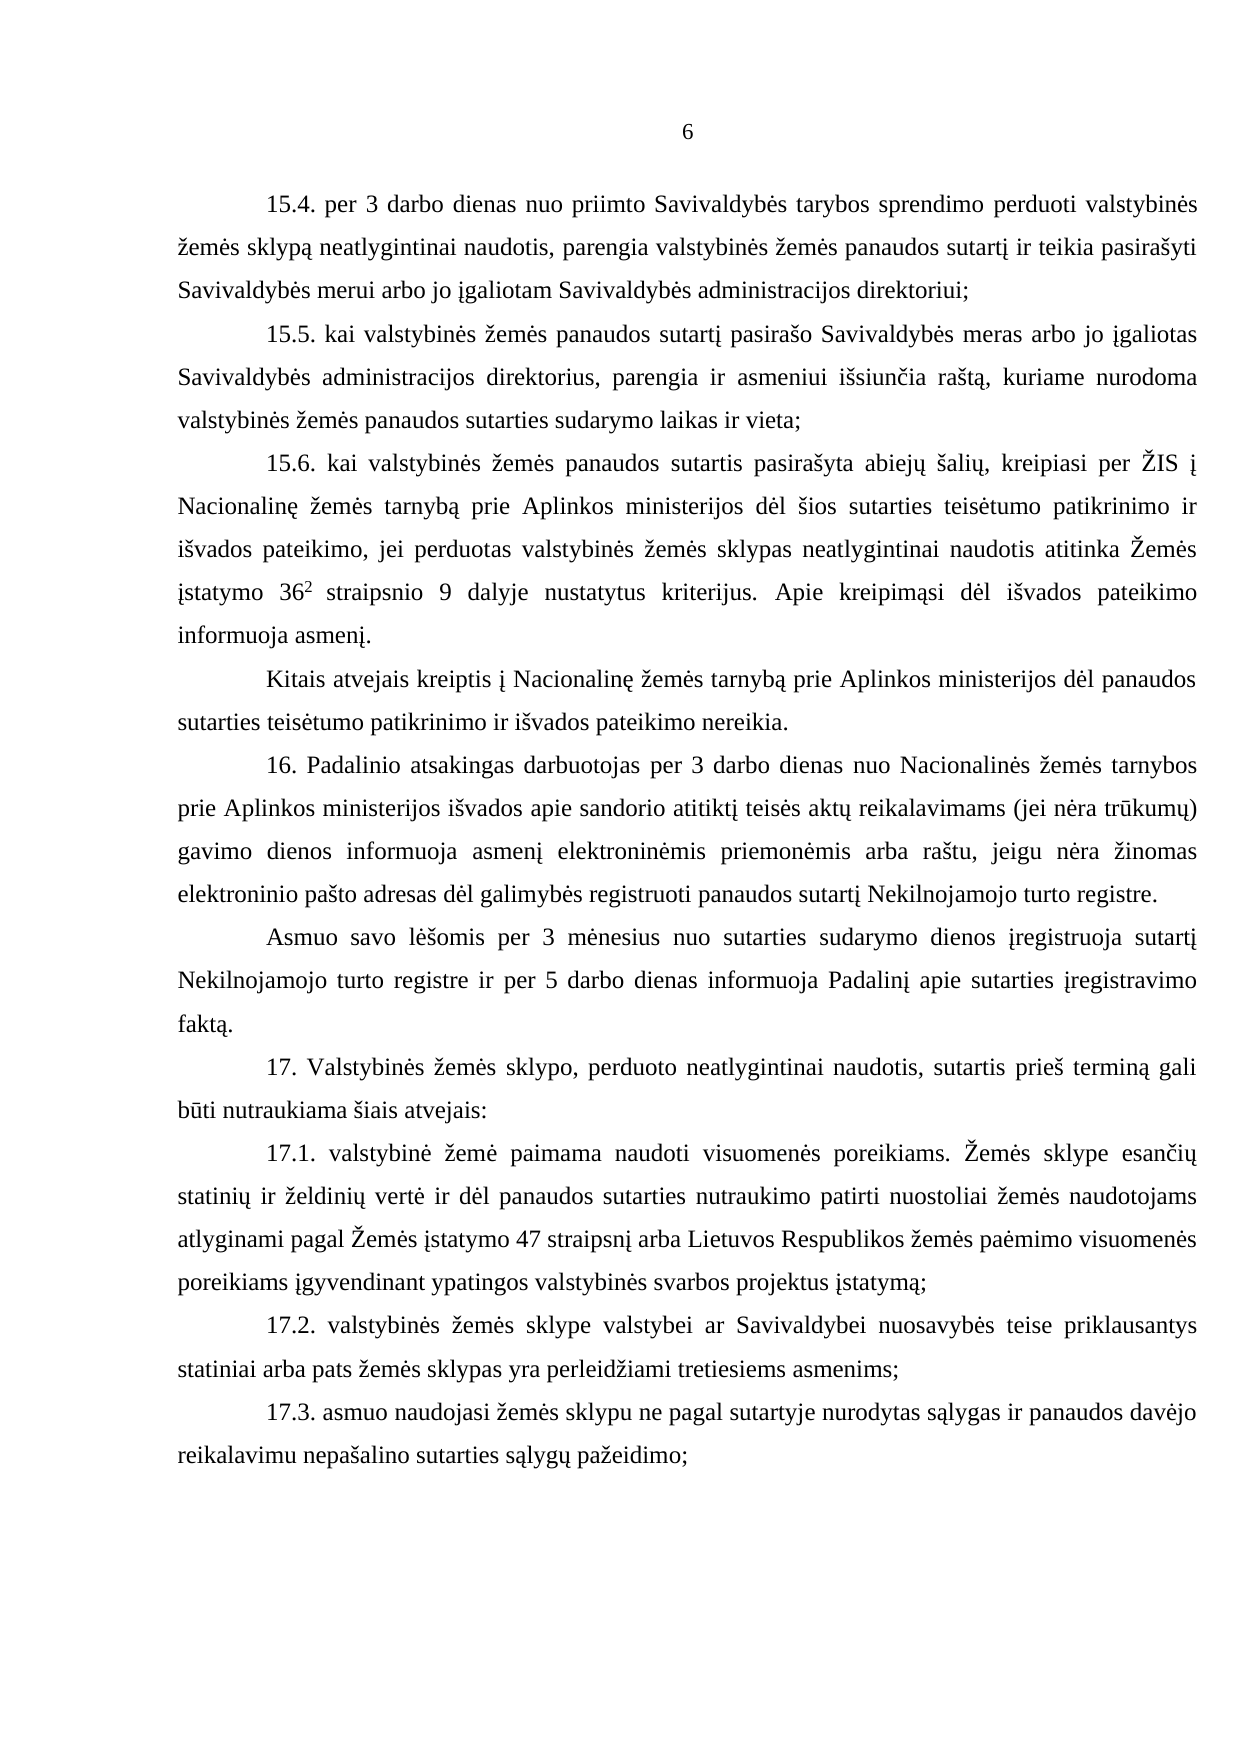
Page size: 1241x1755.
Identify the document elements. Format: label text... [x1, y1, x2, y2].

text 17.1. valstybinė žemė paimama naudoti visuomenės poreikiams. Žemės sklype esančių statinių ir želdinių vertė ir dėl panaudos sutarties nutraukimo patirti nuostoliai žemės naudotojams atlyginami pagal Žemės įstatymo 47 straipsnį arba Lietuvos Respublikos žemės paėmimo visuomenės poreikiams įgyvendinant ypatingos valstybinės svarbos projektus įstatymą; [177, 1138, 1198, 1296]
text 17.2. valstybinės žemės sklype valstybei ar Savivaldybei nuosavybės teise priklausantys statiniai arba pats žemės sklypas yra perleidžiami tretiesiems asmenims; [177, 1311, 1198, 1382]
text 15.6. kai valstybinės žemės panaudos sutartis pasirašyta abiejų šalių, kreipiasi per ŽIS į Nacionalinę žemės tarnybą prie Aplinkos ministerijos dėl šios sutarties teisėtumo patikrinimo ir išvados pateikimo, jei perduotas valstybinės žemės sklypas neatlygintinai naudotis atitinka Žemės įstatymo 362 straipsnio 9 dalyje nustatytus kriterijus. Apie kreipimąsi dėl išvados pateikimo informuoja asmenį. [177, 448, 1198, 649]
text 15.4. per 3 darbo dienas nuo priimto Savivaldybės tarybos sprendimo perduoti valstybinės žemės sklypą neatlygintinai naudotis, parengia valstybinės žemės panaudos sutartį ir teikia pasirašyti Savivaldybės merui arbo jo įgaliotam Savivaldybės administracijos direktoriui; [177, 189, 1198, 304]
text 17.3. asmuo naudojasi žemės sklypu ne pagal sutartyje nurodytas sąlygas ir panaudos davėjo reikalavimu nepašalino sutarties sąlygų pažeidimo; [177, 1397, 1198, 1469]
text Asmuo savo lėšomis per 3 mėnesius nuo sutarties sudarymo dienos įregistruoja sutartį Nekilnojamojo turto registre ir per 5 darbo dienas informuoja Padalinį apie sutarties įregistravimo faktą. [177, 922, 1198, 1037]
text 16. Padalinio atsakingas darbuotojas per 3 darbo dienas nuo Nacionalinės žemės tarnybos prie Aplinkos ministerijos išvados apie sandorio atitiktį teisės aktų reikalavimams (jei nėra trūkumų) gavimo dienos informuoja asmenį elektroninėmis priemonėmis arba raštu, jeigu nėra žinomas elektroninio pašto adresas dėl galimybės registruoti panaudos sutartį Nekilnojamojo turto registre. [177, 750, 1198, 908]
text 15.5. kai valstybinės žemės panaudos sutartį pasirašo Savivaldybės meras arbo jo įgaliotas Savivaldybės administracijos direktorius, parengia ir asmeniui išsiunčia raštą, kuriame nurodoma valstybinės žemės panaudos sutarties sudarymo laikas ir vieta; [177, 319, 1198, 434]
text Kitais atvejais kreiptis į Nacionalinę žemės tarnybą prie Aplinkos ministerijos dėl panaudos sutarties teisėtumo patikrinimo ir išvados pateikimo nereikia. [177, 664, 1198, 736]
text 17. Valstybinės žemės sklypo, perduoto neatlygintinai naudotis, sutartis prieš terminą gali būti nutraukiama šiais atvejais: [177, 1052, 1198, 1124]
